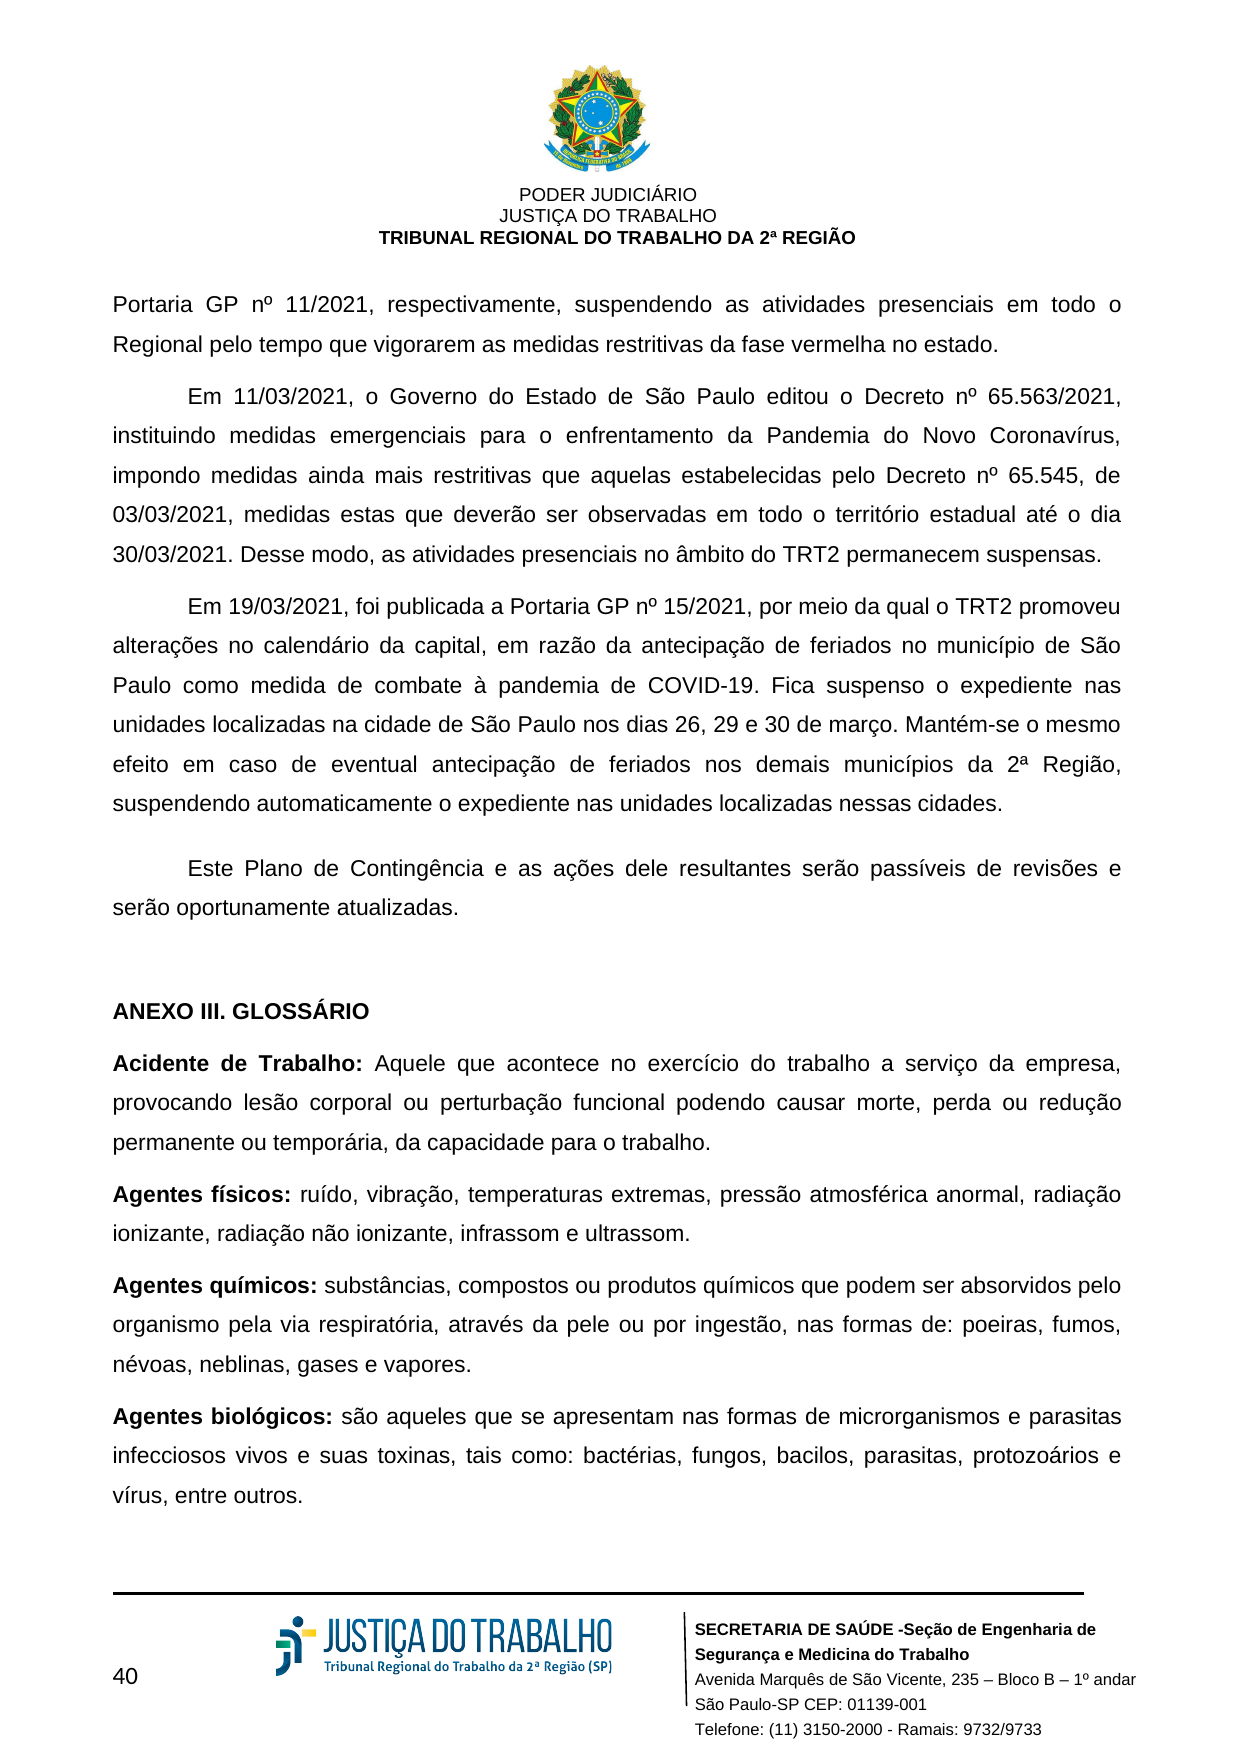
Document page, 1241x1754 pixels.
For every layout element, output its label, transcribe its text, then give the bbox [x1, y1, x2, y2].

text Em 11/03/2021, o Governo do Estado de São Paulo editou o Decreto nº 65.563/2021, instituindo medidas emergenciais para o enfrentamento da Pandemia do Novo Coronavírus, impondo medidas ainda mais restritivas que aquelas estabelecidas pelo Decreto nº 65.545, de 03/03/2021, medidas estas que deverão ser observadas em todo o território estadual até o dia 30/03/2021. Desse modo, as atividades presenciais no âmbito do TRT2 permanecem suspensas. [112, 383, 1122, 567]
text Agentes químicos: substâncias, compostos ou produtos químicos que podem ser absorvidos pelo organismo pela via respiratória, através da pele ou por ingestão, nas formas de: poeiras, fumos, névoas, neblinas, gases e vapores. [112, 1272, 1122, 1377]
text Agentes biológicos: são aqueles que se apresentam nas formas de microrganismos e parasitas infecciosos vivos e suas toxinas, tais como: bactérias, fungos, bacilos, parasitas, protozoários e vírus, entre outros. [112, 1403, 1122, 1508]
text Portaria GP nº 11/2021, respectivamente, suspendendo as atividades presenciais em todo o Regional pelo tempo que vigorarem as medidas restritivas da fase vermelha no estado. [112, 291, 1122, 357]
text Em 19/03/2021, foi publicada a Portaria GP nº 15/2021, por meio da qual o TRT2 promoveu alterações no calendário da capital, em razão da antecipação de feriados no município de São Paulo como medida de combate à pandemia de COVID-19. Fica suspenso o expediente nas unidades localizadas na cidade de São Paulo nos dias 26, 29 e 30 de março. Mantém-se o mesmo efeito em caso de eventual antecipação de feriados nos demais municípios da 2ª Região, suspendendo automaticamente o expediente nas unidades localizadas nessas cidades. [112, 593, 1122, 816]
picture [543, 65, 650, 172]
text Agentes físicos: ruído, vibração, temperaturas extremas, pressão atmosférica anormal, radiação ionizante, radiação não ionizante, infrassom e ultrassom. [112, 1181, 1122, 1246]
text Este Plano de Contingência e as ações dele resultantes serão passíveis de revisões e serão oportunamente atualizadas. [112, 854, 1122, 920]
text Acidente de Trabalho: Aquele que acontece no exercício do trabalho a serviço da empresa, provocando lesão corporal ou perturbação funcional podendo causar morte, perda ou redução permanente ou temporária, da capacidade para o trabalho. [112, 1050, 1122, 1155]
subtitle ANEXO III. GLOSSÁRIO [112, 998, 1122, 1024]
picture [276, 1616, 612, 1676]
